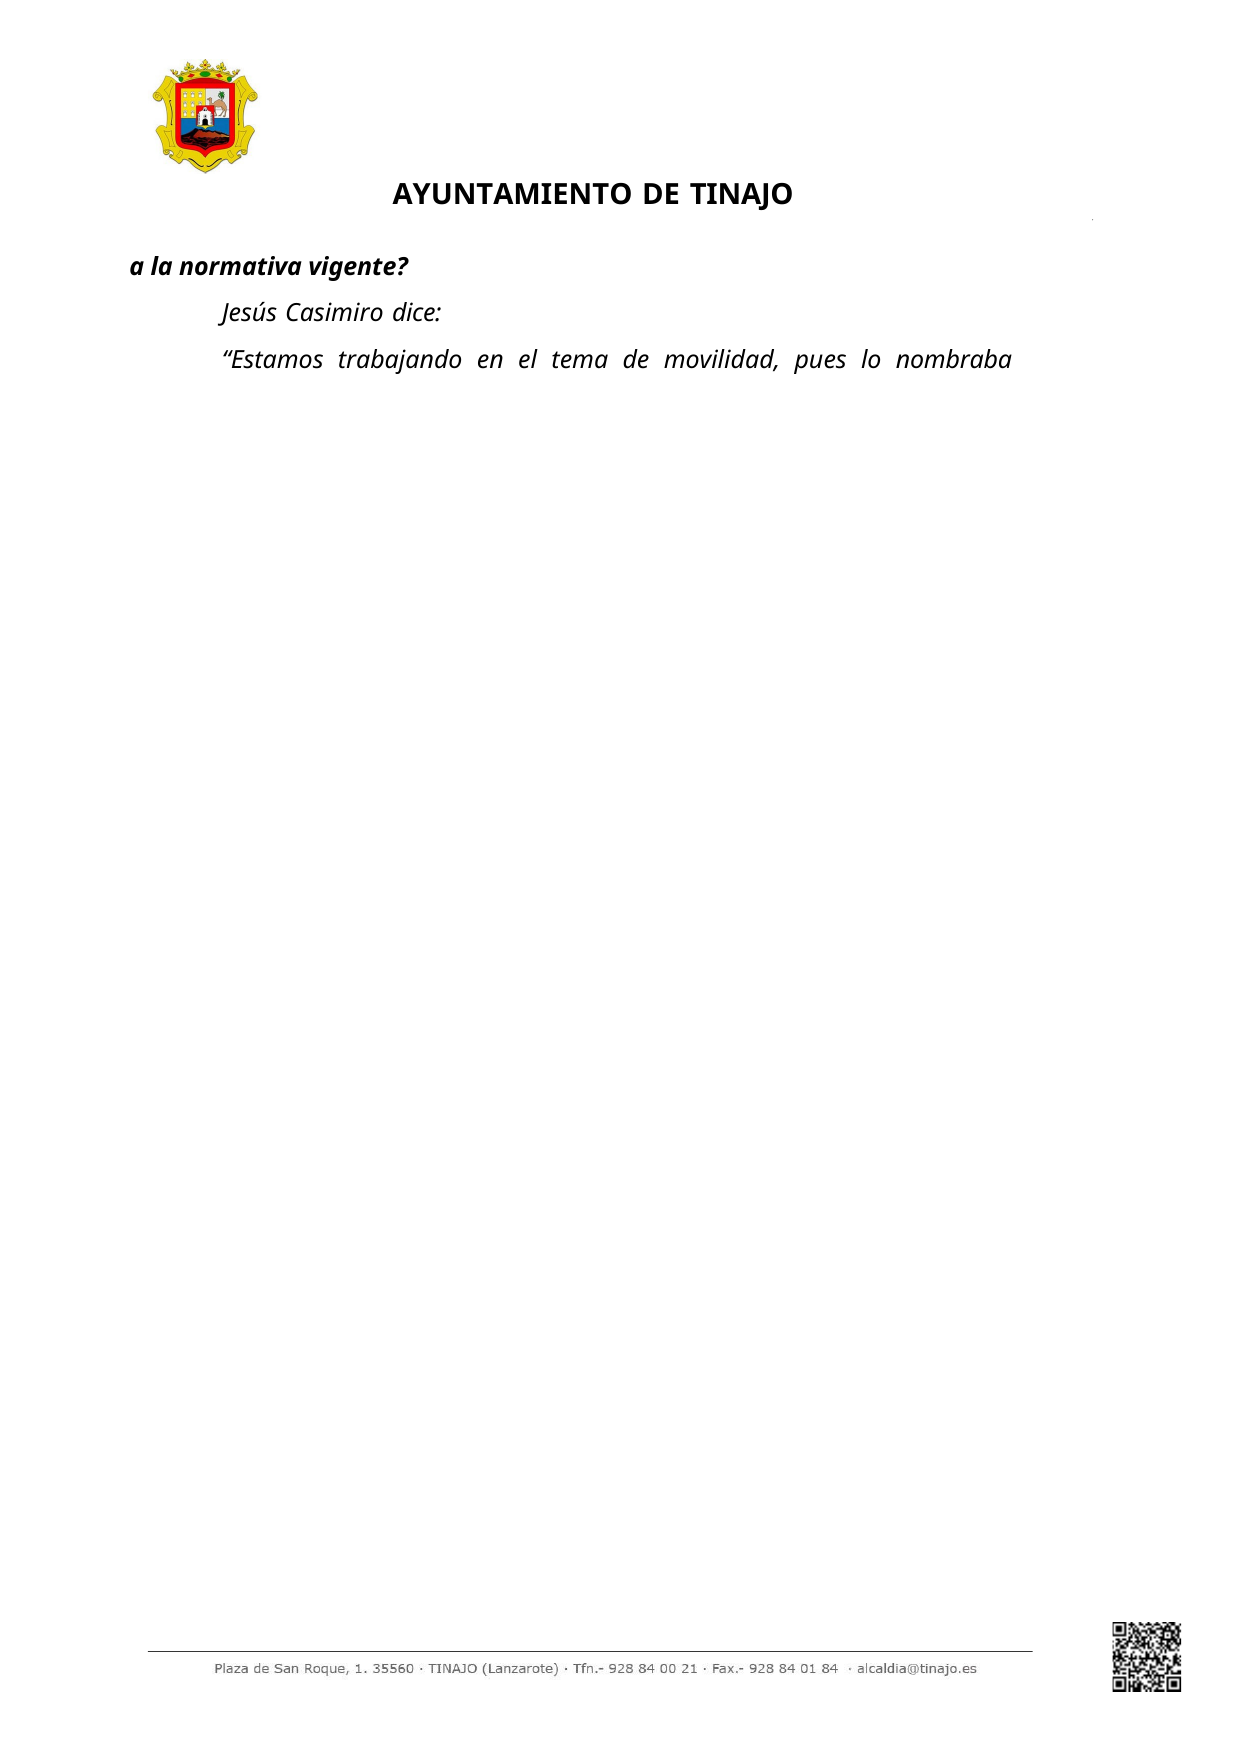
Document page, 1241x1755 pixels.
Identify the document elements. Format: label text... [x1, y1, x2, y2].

text “Estamos trabajando en el tema de movilidad, pues lo nombraba [222, 341, 1105, 376]
text Jesús Casimiro dice: [222, 295, 1105, 329]
list a la normativa vigente? [129, 248, 1093, 282]
